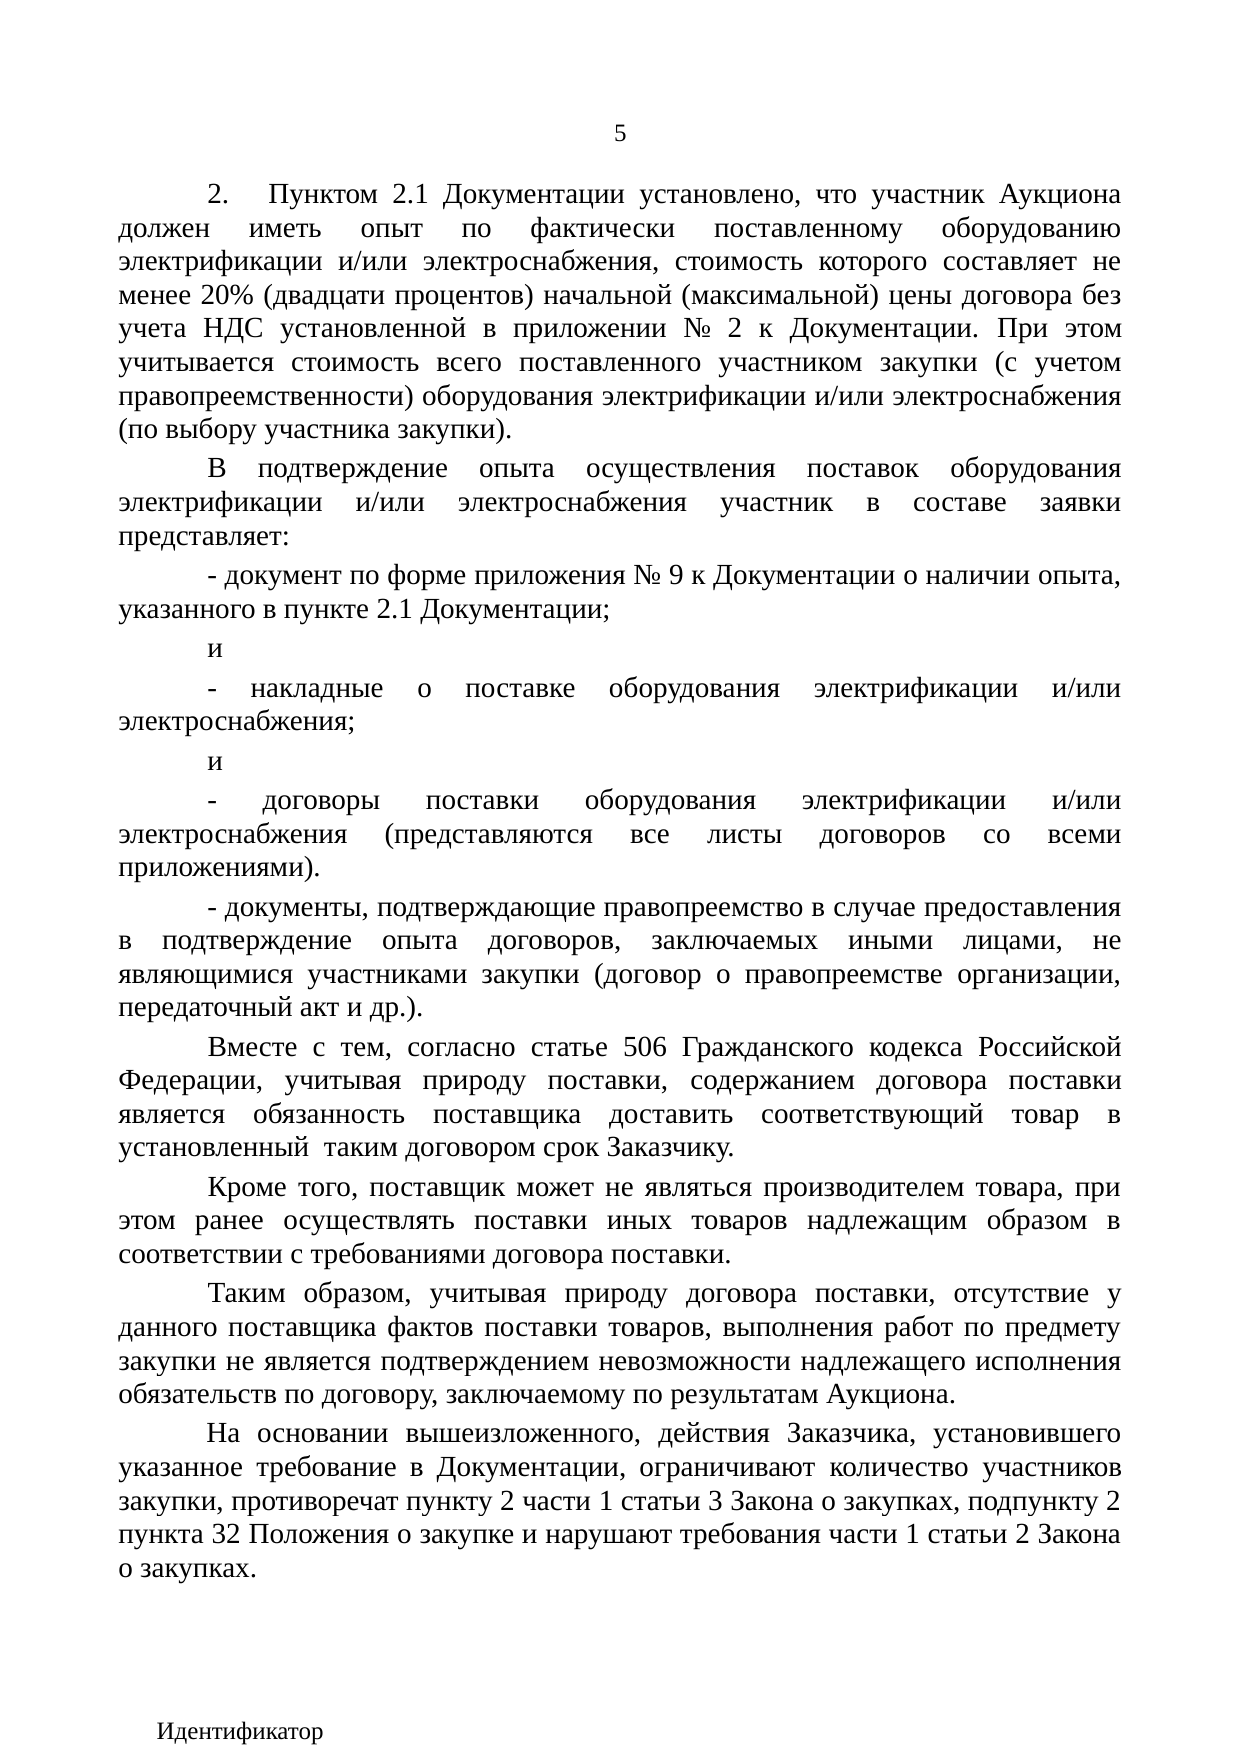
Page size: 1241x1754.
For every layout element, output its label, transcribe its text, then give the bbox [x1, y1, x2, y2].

text Кроме того, поставщик может не являться производителем товара, при этом ранее осуществлять поставки иных товаров надлежащим образом в соответствии с требованиями договора поставки. [118, 1169, 1122, 1269]
text - договоры поставки оборудования электрификации и/или электроснабжения (представляются все листы договоров со всеми приложениями). [118, 782, 1122, 883]
text и [118, 743, 1122, 776]
text - документы, подтверждающие правопреемство в случае предоставления в подтверждение опыта договоров, заключаемых иными лицами, не являющимися участниками закупки (договор о правопреемстве организации, передаточный акт и др.). [118, 889, 1122, 1023]
text Таким образом, учитывая природу договора поставки, отсутствие у данного поставщика фактов поставки товаров, выполнения работ по предмету закупки не является подтверждением невозможности надлежащего исполнения обязательств по договору, заключаемому по результатам Аукциона. [118, 1276, 1122, 1410]
list Пунктом 2.1 Документации установлено, что участник Аукциона должен иметь опыт по фактически поставленному оборудованию электрификации и/или электроснабжения, стоимость которого составляет не менее 20% (двадцати процентов) начальной (максимальной) цены договора без учета НДС установленной в приложении № 2 к Документации. При этом учитывается стоимость всего поставленного участником закупки (с учетом правопреемственности) оборудования электрификации и/или электроснабжения (по выбору участника закупки). [118, 176, 1122, 445]
text - документ по форме приложения № 9 к Документации о наличии опыта, указанного в пункте 2.1 Документации; [118, 557, 1122, 624]
text и [118, 630, 1122, 664]
text На основании вышеизложенного, действия Заказчика, установившего указанное требование в Документации, ограничивают количество участников закупки, противоречат пункту 2 части 1 статьи 3 Закона о закупках, подпункту 2 пункта 32 Положения о закупке и нарушают требования части 1 статьи 2 Закона о закупках. [118, 1416, 1122, 1583]
text - накладные о поставке оборудования электрификации и/или электроснабжения; [118, 670, 1122, 737]
text В подтверждение опыта осуществления поставок оборудования электрификации и/или электроснабжения участник в составе заявки представляет: [118, 451, 1122, 551]
text Вместе с тем, согласно статье 506 Гражданского кодекса Российской Федерации, учитывая природу поставки, содержанием договора поставки является обязанность поставщика доставить соответствующий товар в установленный таким договором срок Заказчику. [118, 1029, 1122, 1163]
